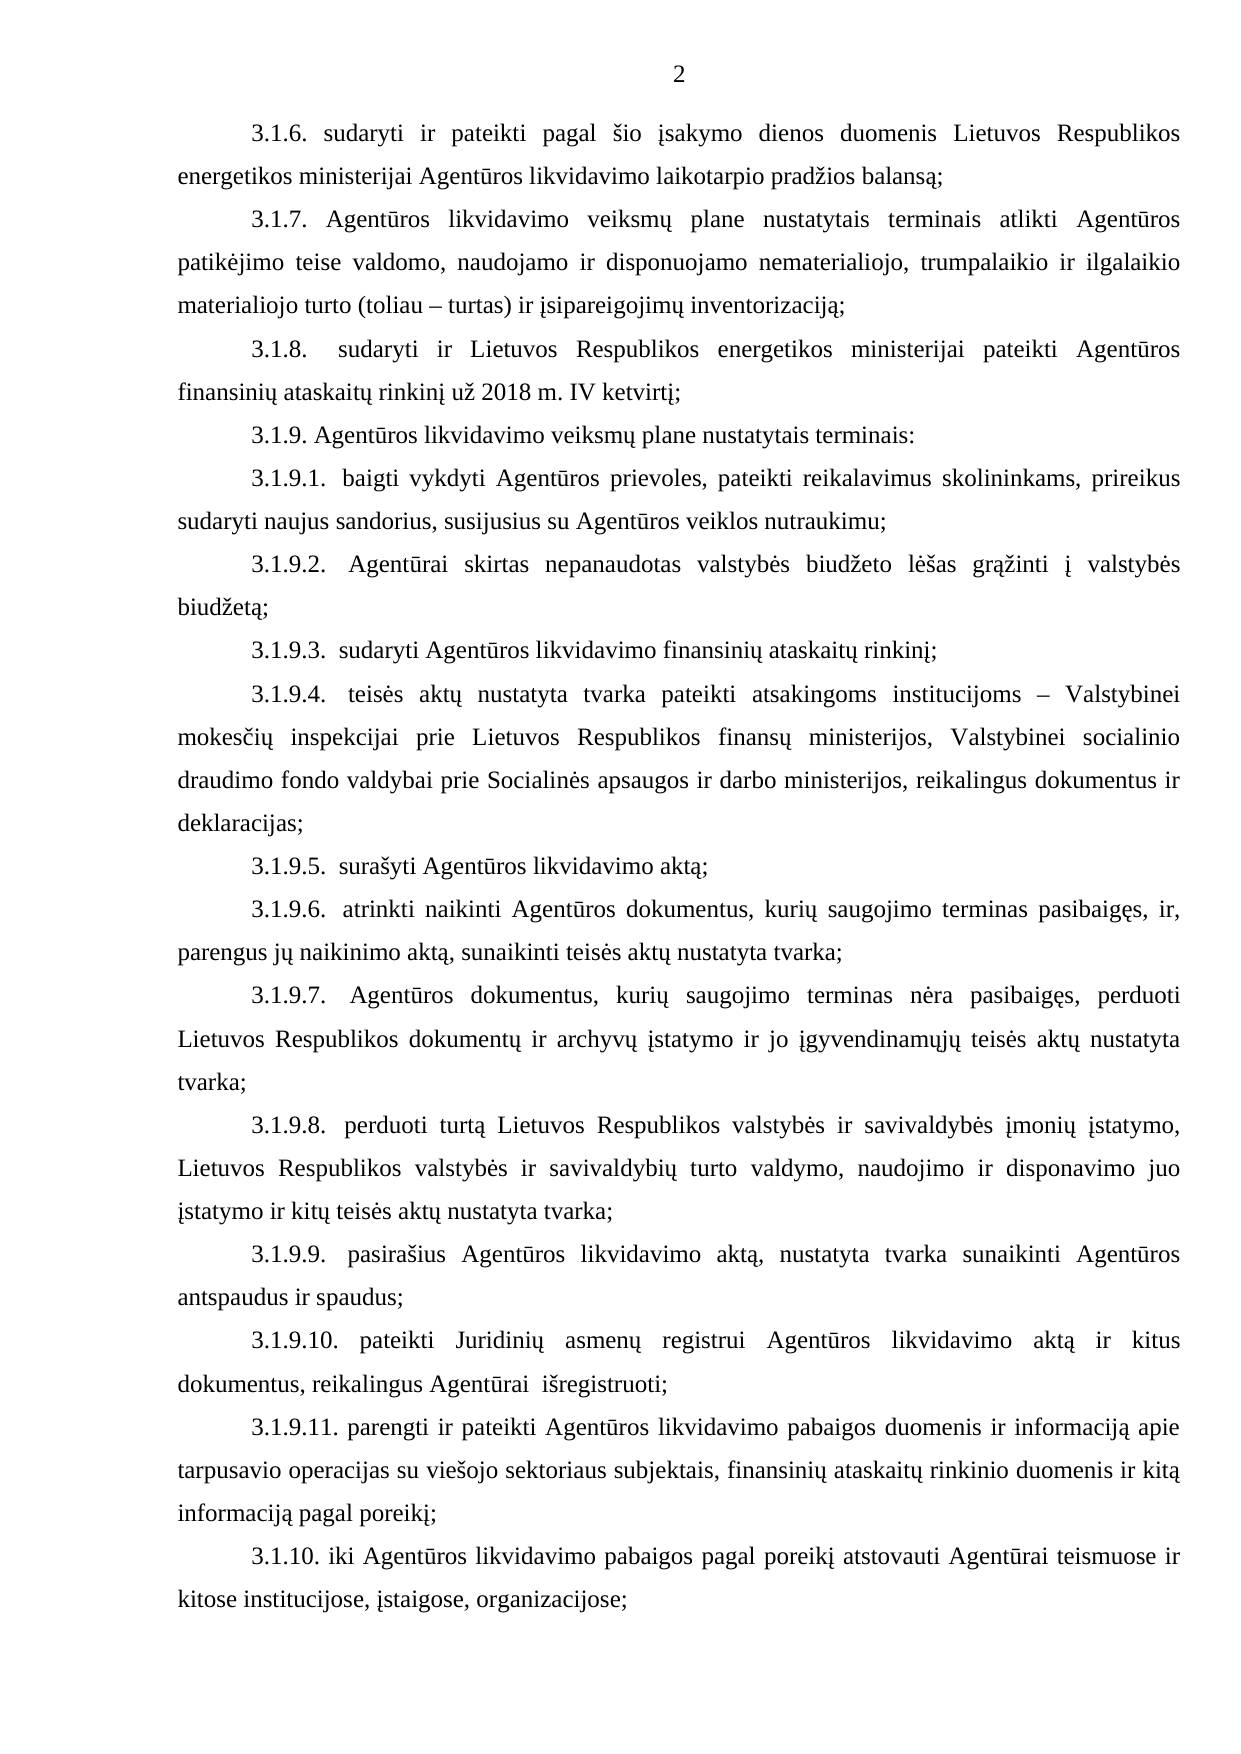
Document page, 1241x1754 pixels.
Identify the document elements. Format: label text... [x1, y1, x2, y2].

text 3.1.9.9. pasirašius Agentūros likvidavimo aktą, nustatyta tvarka sunaikinti Agentūros antspaudus ir spaudus; [177, 1239, 1181, 1311]
text 3.1.9.8. perduoti turtą Lietuvos Respublikos valstybės ir savivaldybės įmonių įstatymo, Lietuvos Respublikos valstybės ir savivaldybių turto valdymo, naudojimo ir disponavimo juo įstatymo ir kitų teisės aktų nustatyta tvarka; [177, 1110, 1181, 1225]
text 3.1.9.5. surašyti Agentūros likvidavimo aktą; [177, 851, 1181, 880]
text 3.1.9.7. Agentūros dokumentus, kurių saugojimo terminas nėra pasibaigęs, perduoti Lietuvos Respublikos dokumentų ir archyvų įstatymo ir jo įgyvendinamųjų teisės aktų nustatyta tvarka; [177, 981, 1181, 1096]
text 3.1.6. sudaryti ir pateikti pagal šio įsakymo dienos duomenis Lietuvos Respublikos energetikos ministerijai Agentūros likvidavimo laikotarpio pradžios balansą; [177, 118, 1181, 190]
text 3.1.7. Agentūros likvidavimo veiksmų plane nustatytais terminais atlikti Agentūros patikėjimo teise valdomo, naudojamo ir disponuojamo nematerialiojo, trumpalaikio ir ilgalaikio materialiojo turto (toliau – turtas) ir įsipareigojimų inventorizaciją; [177, 204, 1181, 319]
text 3.1.9. Agentūros likvidavimo veiksmų plane nustatytais terminais: [177, 420, 1181, 449]
text 3.1.10. iki Agentūros likvidavimo pabaigos pagal poreikį atstovauti Agentūrai teismuose ir kitose institucijose, įstaigose, organizacijose; [177, 1541, 1181, 1613]
text 3.1.9.3. sudaryti Agentūros likvidavimo finansinių ataskaitų rinkinį; [177, 636, 1181, 664]
text 3.1.9.10. pateikti Juridinių asmenų registrui Agentūros likvidavimo aktą ir kitus dokumentus, reikalingus Agentūrai išregistruoti; [177, 1326, 1181, 1397]
text 3.1.9.2. Agentūrai skirtas nepanaudotas valstybės biudžeto lėšas grąžinti į valstybės biudžetą; [177, 549, 1181, 621]
text 3.1.9.4. teisės aktų nustatyta tvarka pateikti atsakingoms institucijoms – Valstybinei mokesčių inspekcijai prie Lietuvos Respublikos finansų ministerijos, Valstybinei socialinio draudimo fondo valdybai prie Socialinės apsaugos ir darbo ministerijos, reikalingus dokumentus ir deklaracijas; [177, 679, 1181, 837]
text 3.1.9.11. parengti ir pateikti Agentūros likvidavimo pabaigos duomenis ir informaciją apie tarpusavio operacijas su viešojo sektoriaus subjektais, finansinių ataskaitų rinkinio duomenis ir kitą informaciją pagal poreikį; [177, 1412, 1181, 1527]
text 3.1.8. sudaryti ir Lietuvos Respublikos energetikos ministerijai pateikti Agentūros finansinių ataskaitų rinkinį už 2018 m. IV ketvirtį; [177, 334, 1181, 406]
text 3.1.9.6. atrinkti naikinti Agentūros dokumentus, kurių saugojimo terminas pasibaigęs, ir, parengus jų naikinimo aktą, sunaikinti teisės aktų nustatyta tvarka; [177, 894, 1181, 966]
text 3.1.9.1. baigti vykdyti Agentūros prievoles, pateikti reikalavimus skolininkams, prireikus sudaryti naujus sandorius, susijusius su Agentūros veiklos nutraukimu; [177, 463, 1181, 535]
